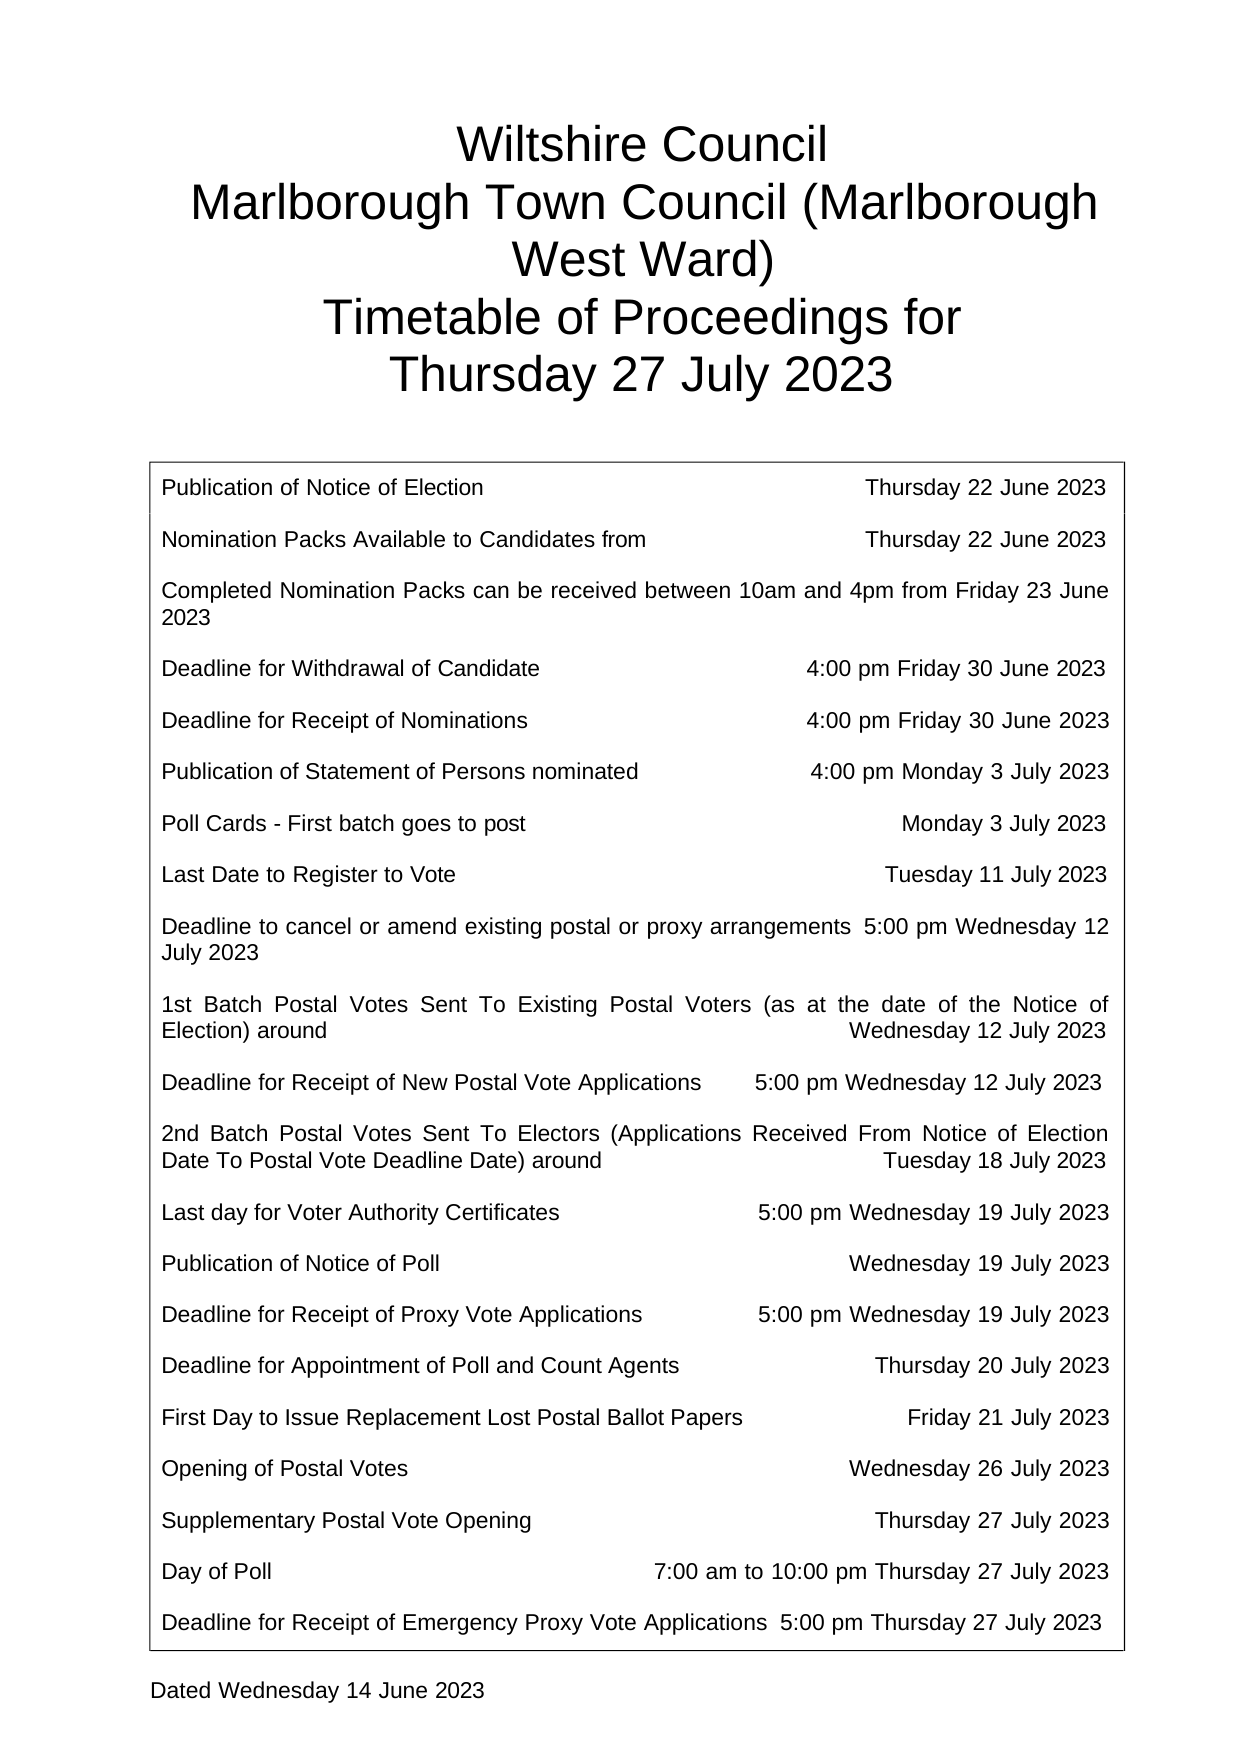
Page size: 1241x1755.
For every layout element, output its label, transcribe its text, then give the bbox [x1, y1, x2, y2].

text Completed Nomination Packs can be received between 10am and 4pm from Friday 23 June 2023 [161, 577, 1109, 630]
text Last Date to Register to Vote Tuesday 11 July 2023 [161, 861, 1123, 888]
text Deadline to cancel or amend existing postal or proxy arrangements 5:00 pm Wednesday 12 July 2023 [161, 913, 1109, 965]
text Deadline for Receipt of Nominations 4:00 pm Friday 30 June 2023 Publication of Statement of Persons nominated 4:00 pm Monday 3 July 2023 Poll Cards - First batch goes to post Monday 3 July 2023 [161, 707, 1109, 836]
text Dated Wednesday 14 June 2023 [150, 1677, 1145, 1703]
text Deadline for Receipt of New Postal Vote Applications 5:00 pm Wednesday 12 July 2023 [161, 1069, 1123, 1095]
text Nomination Packs Available to Candidates from Thursday 22 June 2023 [161, 526, 1123, 552]
text West Ward) Timetable of Proceedings for [322, 230, 993, 345]
text Last day for Voter Authority Certificates 5:00 pm Wednesday 19 July 2023 Publication of Notice of Poll Wednesday 19 July 2023 Deadline for Receipt of Proxy Vote Applications 5:00 pm Wednesday 19 July 2023 Deadline for Appointment of Poll and Count Agents Thursday 20 July 2023 First Day to Issue Replacement Lost Postal Ballot Papers Friday 21 July 2023 Opening of Postal Votes Wednesday 26 July 2023 Supplementary Postal Vote Opening Thursday 27 July 2023 Day of Poll 7:00 am to 10:00 pm Thursday 27 July 2023 Deadline for Receipt of Emergency Proxy Vote Applications 5:00 pm Thursday 27 July 2023 [161, 1198, 1109, 1636]
text Thursday 27 July 2023 [388, 345, 1145, 402]
text Wiltshire Council Marlborough Town Council (Marlborough [190, 115, 1107, 230]
text 2nd Batch Postal Votes Sent To Electors (Applications Received From Notice of Election Date To Postal Vote Deadline Date) around Tuesday 18 July 2023 [161, 1120, 1109, 1173]
text Publication of Notice of Election Thursday 22 June 2023 [161, 474, 1123, 501]
text 1st Batch Postal Votes Sent To Existing Postal Voters (as at the date of the Notice of Election) around Wednesday 12 July 2023 [161, 991, 1109, 1043]
text Deadline for Withdrawal of Candidate 4:00 pm Friday 30 June 2023 [161, 655, 1123, 682]
